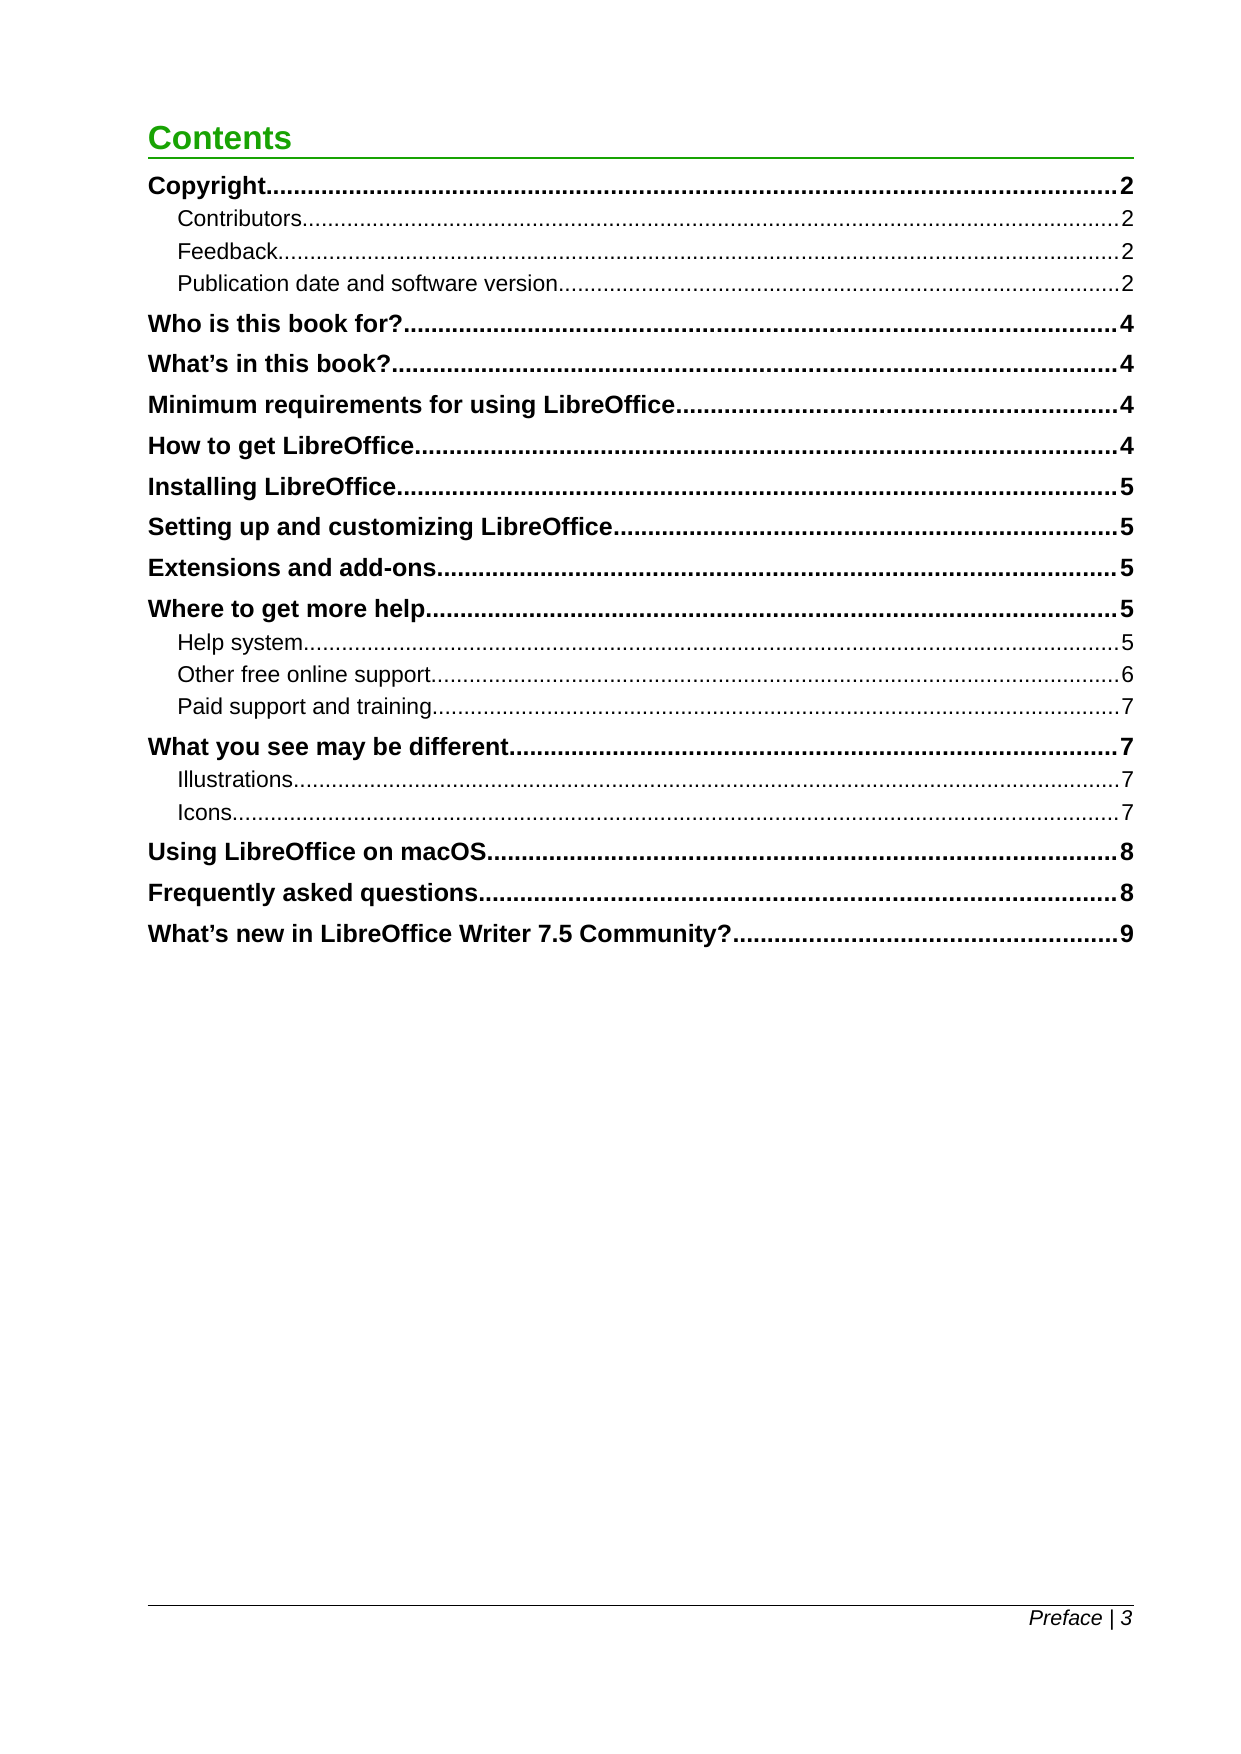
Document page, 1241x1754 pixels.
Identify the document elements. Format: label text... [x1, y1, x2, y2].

text Using LibreOffice on macOS 8 [148, 837, 1134, 866]
text What’s in this book? 4 [148, 349, 1134, 378]
text Where to get more help 5 [148, 594, 1134, 622]
text Other free online support 6 [177, 661, 1134, 687]
text Feedback 2 [177, 238, 1134, 264]
text Frequently asked questions 8 [148, 878, 1134, 907]
text Setting up and customizing LibreOffice 5 [148, 512, 1134, 541]
text Copyright 2 [148, 171, 1134, 199]
text Who is this book for? 4 [148, 308, 1134, 337]
text Installing LibreOffice 5 [148, 471, 1134, 500]
text Icons 7 [177, 799, 1134, 825]
text Illustrations 7 [177, 766, 1134, 793]
text Help system 5 [177, 628, 1134, 655]
text Contributors 2 [177, 205, 1134, 232]
text What’s new in LibreOffice Writer 7.5 Community? 9 [148, 918, 1134, 947]
text Minimum requirements for using LibreOffice 4 [148, 390, 1134, 419]
text Paid support and training 7 [177, 693, 1134, 719]
text Extensions and add-ons 5 [148, 553, 1134, 582]
text What you see may be different 7 [148, 732, 1134, 760]
text How to get LibreOffice 4 [148, 431, 1134, 459]
text Publication date and software version 2 [177, 270, 1134, 297]
subtitle Contents [148, 118, 1134, 157]
